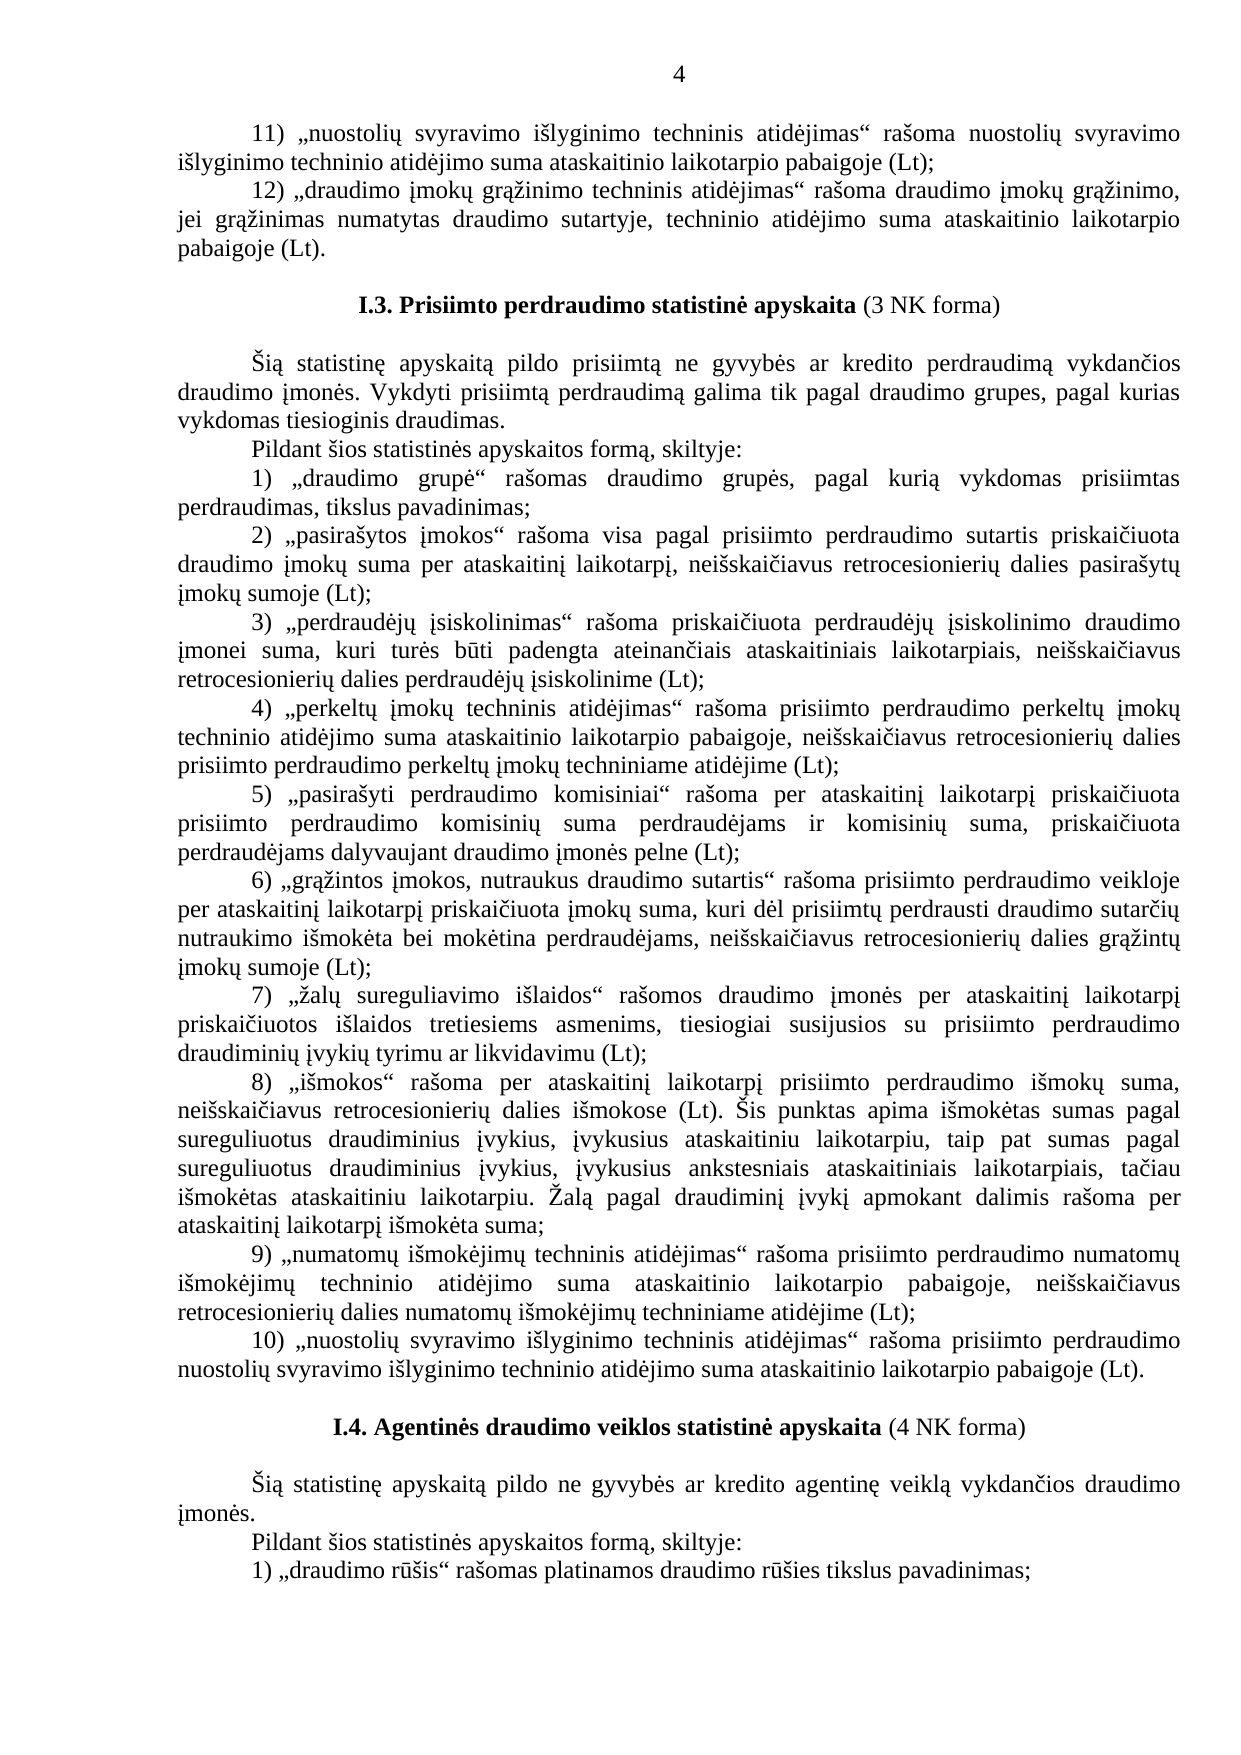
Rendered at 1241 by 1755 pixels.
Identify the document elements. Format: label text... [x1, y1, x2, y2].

text 1) „draudimo rūšis“ rašomas platinamos draudimo rūšies tikslus pavadinimas; [177, 1556, 1181, 1584]
text I.4. Agentinės draudimo veiklos statistinė apyskaita (4 NK forma) [177, 1412, 1181, 1441]
text Šią statistinę apyskaitą pildo prisiimtą ne gyvybės ar kredito perdraudimą vykdančios draudimo įmonės. Vykdyti prisiimtą perdraudimą galima tik pagal draudimo grupes, pagal kurias vykdomas tiesioginis draudimas. [177, 348, 1181, 434]
text 8) „išmokos“ rašoma per ataskaitinį laikotarpį prisiimto perdraudimo išmokų suma, neišskaičiavus retrocesionierių dalies išmokose (Lt). Šis punktas apima išmokėtas sumas pagal sureguliuotus draudiminius įvykius, įvykusius ataskaitiniu laikotarpiu, taip pat sumas pagal sureguliuotus draudiminius įvykius, įvykusius ankstesniais ataskaitiniais laikotarpiais, tačiau išmokėtas ataskaitiniu laikotarpiu. Žalą pagal draudiminį įvykį apmokant dalimis rašoma per ataskaitinį laikotarpį išmokėta suma; [177, 1067, 1181, 1239]
text 11) „nuostolių svyravimo išlyginimo techninis atidėjimas“ rašoma nuostolių svyravimo išlyginimo techninio atidėjimo suma ataskaitinio laikotarpio pabaigoje (Lt); [177, 118, 1181, 176]
text 3) „perdraudėjų įsiskolinimas“ rašoma priskaičiuota perdraudėjų įsiskolinimo draudimo įmonei suma, kuri turės būti padengta ateinančiais ataskaitiniais laikotarpiais, neišskaičiavus retrocesionierių dalies perdraudėjų įsiskolinime (Lt); [177, 607, 1181, 693]
text Pildant šios statistinės apyskaitos formą, skiltyje: [177, 434, 1181, 463]
text 10) „nuostolių svyravimo išlyginimo techninis atidėjimas“ rašoma prisiimto perdraudimo nuostolių svyravimo išlyginimo techninio atidėjimo suma ataskaitinio laikotarpio pabaigoje (Lt). [177, 1326, 1181, 1383]
text 7) „žalų sureguliavimo išlaidos“ rašomos draudimo įmonės per ataskaitinį laikotarpį priskaičiuotos išlaidos tretiesiems asmenims, tiesiogiai susijusios su prisiimto perdraudimo draudiminių įvykių tyrimu ar likvidavimu (Lt); [177, 981, 1181, 1067]
text Šią statistinę apyskaitą pildo ne gyvybės ar kredito agentinę veiklą vykdančios draudimo įmonės. [177, 1469, 1181, 1527]
text 9) „numatomų išmokėjimų techninis atidėjimas“ rašoma prisiimto perdraudimo numatomų išmokėjimų techninio atidėjimo suma ataskaitinio laikotarpio pabaigoje, neišskaičiavus retrocesionierių dalies numatomų išmokėjimų techniniame atidėjime (Lt); [177, 1239, 1181, 1326]
text 12) „draudimo įmokų grąžinimo techninis atidėjimas“ rašoma draudimo įmokų grąžinimo, jei grąžinimas numatytas draudimo sutartyje, techninio atidėjimo suma ataskaitinio laikotarpio pabaigoje (Lt). [177, 176, 1181, 262]
text Pildant šios statistinės apyskaitos formą, skiltyje: [177, 1527, 1181, 1556]
text 1) „draudimo grupė“ rašomas draudimo grupės, pagal kurią vykdomas prisiimtas perdraudimas, tikslus pavadinimas; [177, 463, 1181, 521]
text 6) „grąžintos įmokos, nutraukus draudimo sutartis“ rašoma prisiimto perdraudimo veikloje per ataskaitinį laikotarpį priskaičiuota įmokų suma, kuri dėl prisiimtų perdrausti draudimo sutarčių nutraukimo išmokėta bei mokėtina perdraudėjams, neišskaičiavus retrocesionierių dalies grąžintų įmokų sumoje (Lt); [177, 866, 1181, 981]
text 2) „pasirašytos įmokos“ rašoma visa pagal prisiimto perdraudimo sutartis priskaičiuota draudimo įmokų suma per ataskaitinį laikotarpį, neišskaičiavus retrocesionierių dalies pasirašytų įmokų sumoje (Lt); [177, 521, 1181, 607]
text I.3. Prisiimto perdraudimo statistinė apyskaita (3 NK forma) [177, 291, 1181, 319]
text 4) „perkeltų įmokų techninis atidėjimas“ rašoma prisiimto perdraudimo perkeltų įmokų techninio atidėjimo suma ataskaitinio laikotarpio pabaigoje, neišskaičiavus retrocesionierių dalies prisiimto perdraudimo perkeltų įmokų techniniame atidėjime (Lt); [177, 693, 1181, 779]
text 5) „pasirašyti perdraudimo komisiniai“ rašoma per ataskaitinį laikotarpį priskaičiuota prisiimto perdraudimo komisinių suma perdraudėjams ir komisinių suma, priskaičiuota perdraudėjams dalyvaujant draudimo įmonės pelne (Lt); [177, 779, 1181, 866]
